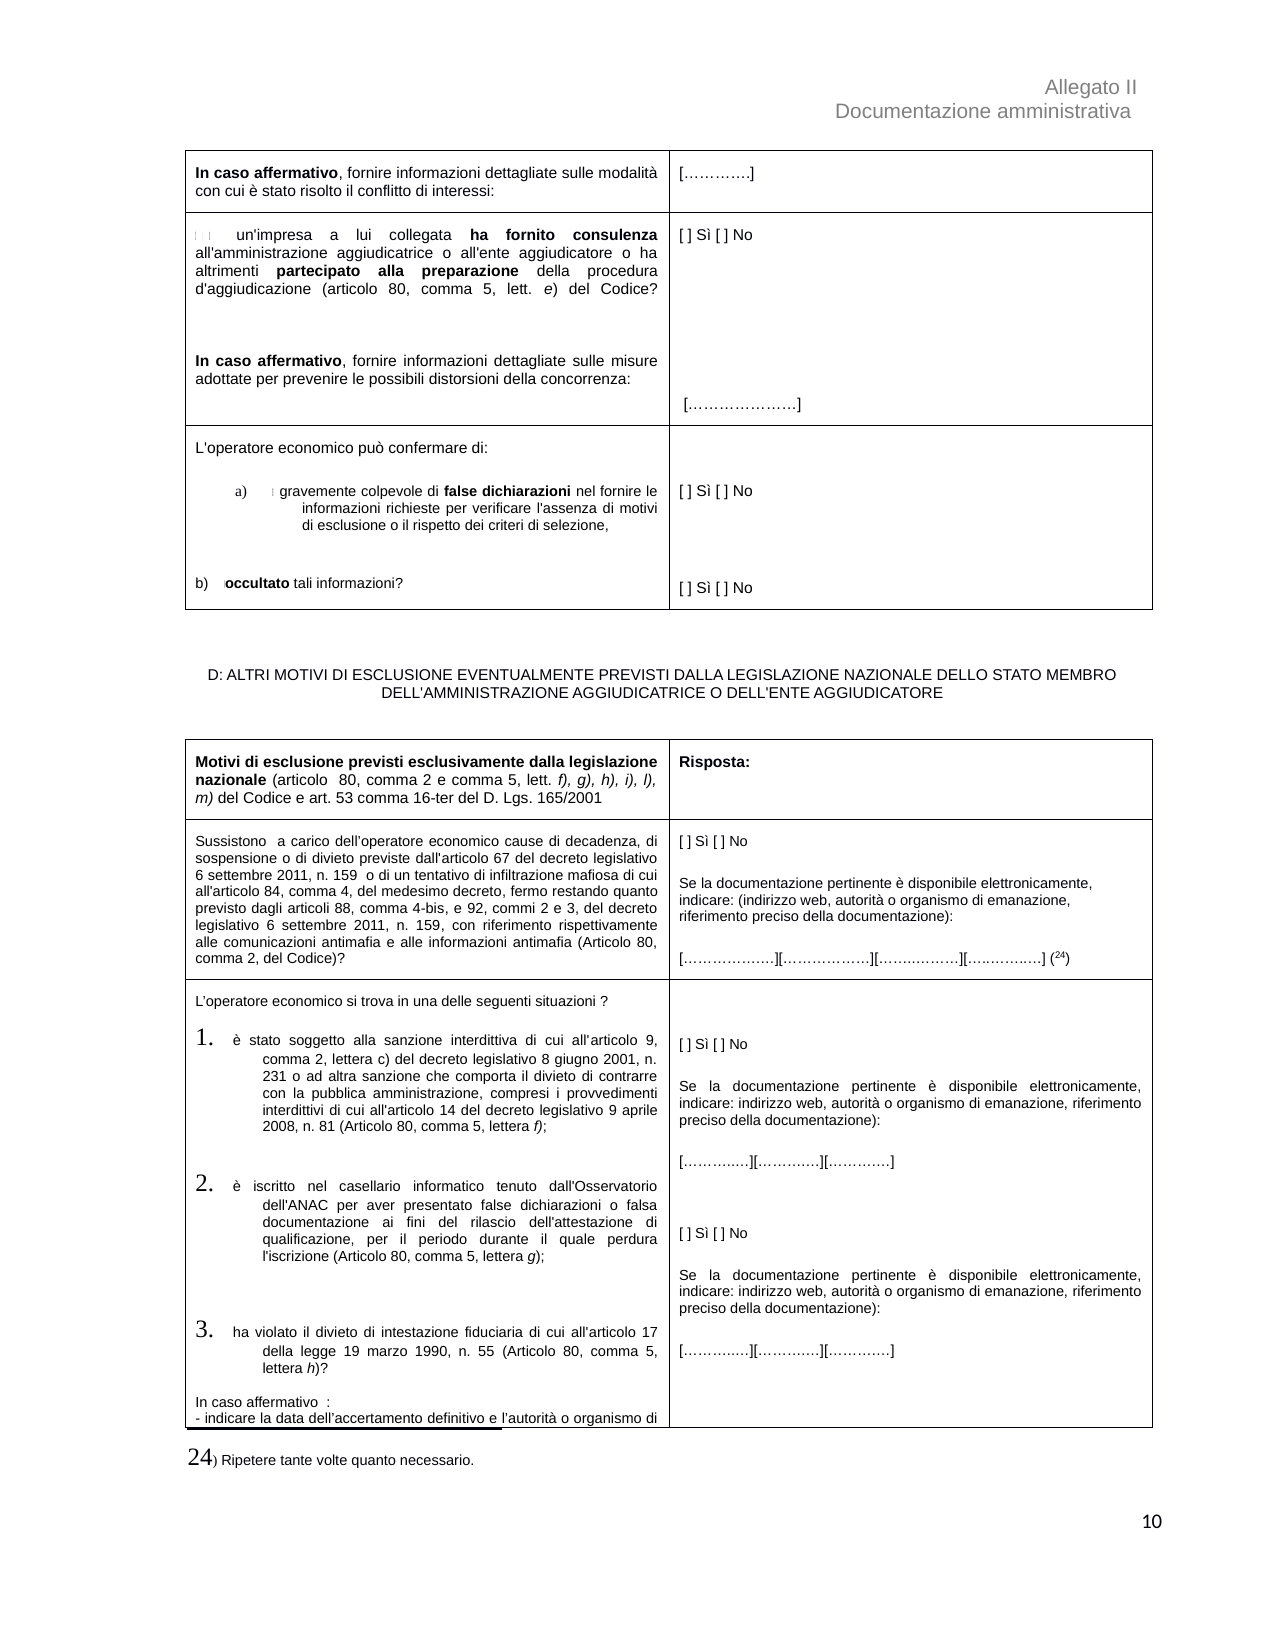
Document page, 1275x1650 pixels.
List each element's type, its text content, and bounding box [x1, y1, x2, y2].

table_header Risposta: [670, 740, 1152, 819]
table_cell L'operatore economico è a conoscenza di qualsiasi conflitto di interessi() legato alla sua partecipazione alla procedura di appalto (articolo 80, comma 5, lett. d) del Codice)? In caso affermativo, fornire informazioni dettagliate sulle modalità con cui è stato risolto il conflitto di interessi: [186, 151, 669, 212]
table_cell [ ] Sì [ ] No […………………] [670, 213, 1152, 425]
table_cell [ ] Sì [ ] No Se la documentazione pertinente è disponibile elettronicamente, indicare: (indirizzo web, autorità o organismo di emanazione, riferimento preciso della documentazione): […………….…][………………][……..………][…..……..…] () [670, 820, 1152, 979]
table_cell L'operatore economico può confermare di: non essersi reso gravemente colpevole di false dichiarazioni nel fornire le informazioni richieste per verificare l'assenza di motivi di esclusione o il rispetto dei criteri di selezione, b) non avere occultato tali informazioni? [186, 426, 669, 609]
table_cell Sussistono a carico dell’operatore economico cause di decadenza, di sospensione o di divieto previste dall'articolo 67 del decreto legislativo 6 settembre 2011, n. 159 o di un tentativo di infiltrazione mafiosa di cui all'articolo 84, comma 4, del medesimo decreto, fermo restando quanto previsto dagli articoli 88, comma 4-bis, e 92, commi 2 e 3, del decreto legislativo 6 settembre 2011, n. 159, con riferimento rispettivamente alle comunicazioni antimafia e alle informazioni antimafia (Articolo 80, comma 2, del Codice)? [186, 820, 669, 979]
table_cell L’operatore economico si trova in una delle seguenti situazioni ? è stato soggetto alla sanzione interdittiva di cui all'articolo 9, comma 2, lettera c) del decreto legislativo 8 giugno 2001, n. 231 o ad altra sanzione che comporta il divieto di contrarre con la pubblica amministrazione, compresi i provvedimenti interdittivi di cui all'articolo 14 del decreto legislativo 9 aprile 2008, n. 81 (Articolo 80, comma 5, lettera f); è iscritto nel casellario informatico tenuto dall'Osservatorio dell'ANAC per aver presentato false dichiarazioni o falsa documentazione ai fini del rilascio dell'attestazione di qualificazione, per il periodo durante il quale perdura l'iscrizione (Articolo 80, comma 5, lettera g); ha violato il divieto di intestazione fiduciaria di cui all'articolo 17 della legge 19 marzo 1990, n. 55 (Articolo 80, comma 5, lettera h)? In caso affermativo : - indicare la data dell’accertamento definitivo e l’autorità o organismo di [186, 980, 669, 1427]
table_cell [ ] Sì [ ] No [ ] Sì [ ] No [670, 426, 1152, 609]
table_header Motivi di esclusione previsti esclusivamente dalla legislazione nazionale (articolo 80, comma 2 e comma 5, lett. f), g), h), i), l), m) del Codice e art. 53 comma 16-ter del D. Lgs. 165/2001 [186, 740, 669, 819]
title D: Altri motivi di esclusione eventualmente previsti dalla legislazione nazionale dello Stato membro dell'amministrazione aggiudicatrice o dell'ente aggiudicatore [187, 665, 1137, 701]
table_cell L'operatore economico o un'impresa a lui collegata ha fornito consulenza all'amministrazione aggiudicatrice o all'ente aggiudicatore o ha altrimenti partecipato alla preparazione della procedura d'aggiudicazione (articolo 80, comma 5, lett. e) del Codice? In caso affermativo, fornire informazioni dettagliate sulle misure adottate per prevenire le possibili distorsioni della concorrenza: [186, 213, 669, 425]
table_cell [………….] [670, 151, 1152, 212]
table_cell [ ] Sì [ ] No Se la documentazione pertinente è disponibile elettronicamente, indicare: indirizzo web, autorità o organismo di emanazione, riferimento preciso della documentazione): [………..…][……….…][……….…] [ ] Sì [ ] No Se la documentazione pertinente è disponibile elettronicamente, indicare: indirizzo web, autorità o organismo di emanazione, riferimento preciso della documentazione): [………..…][……….…][……….…] [670, 980, 1152, 1427]
